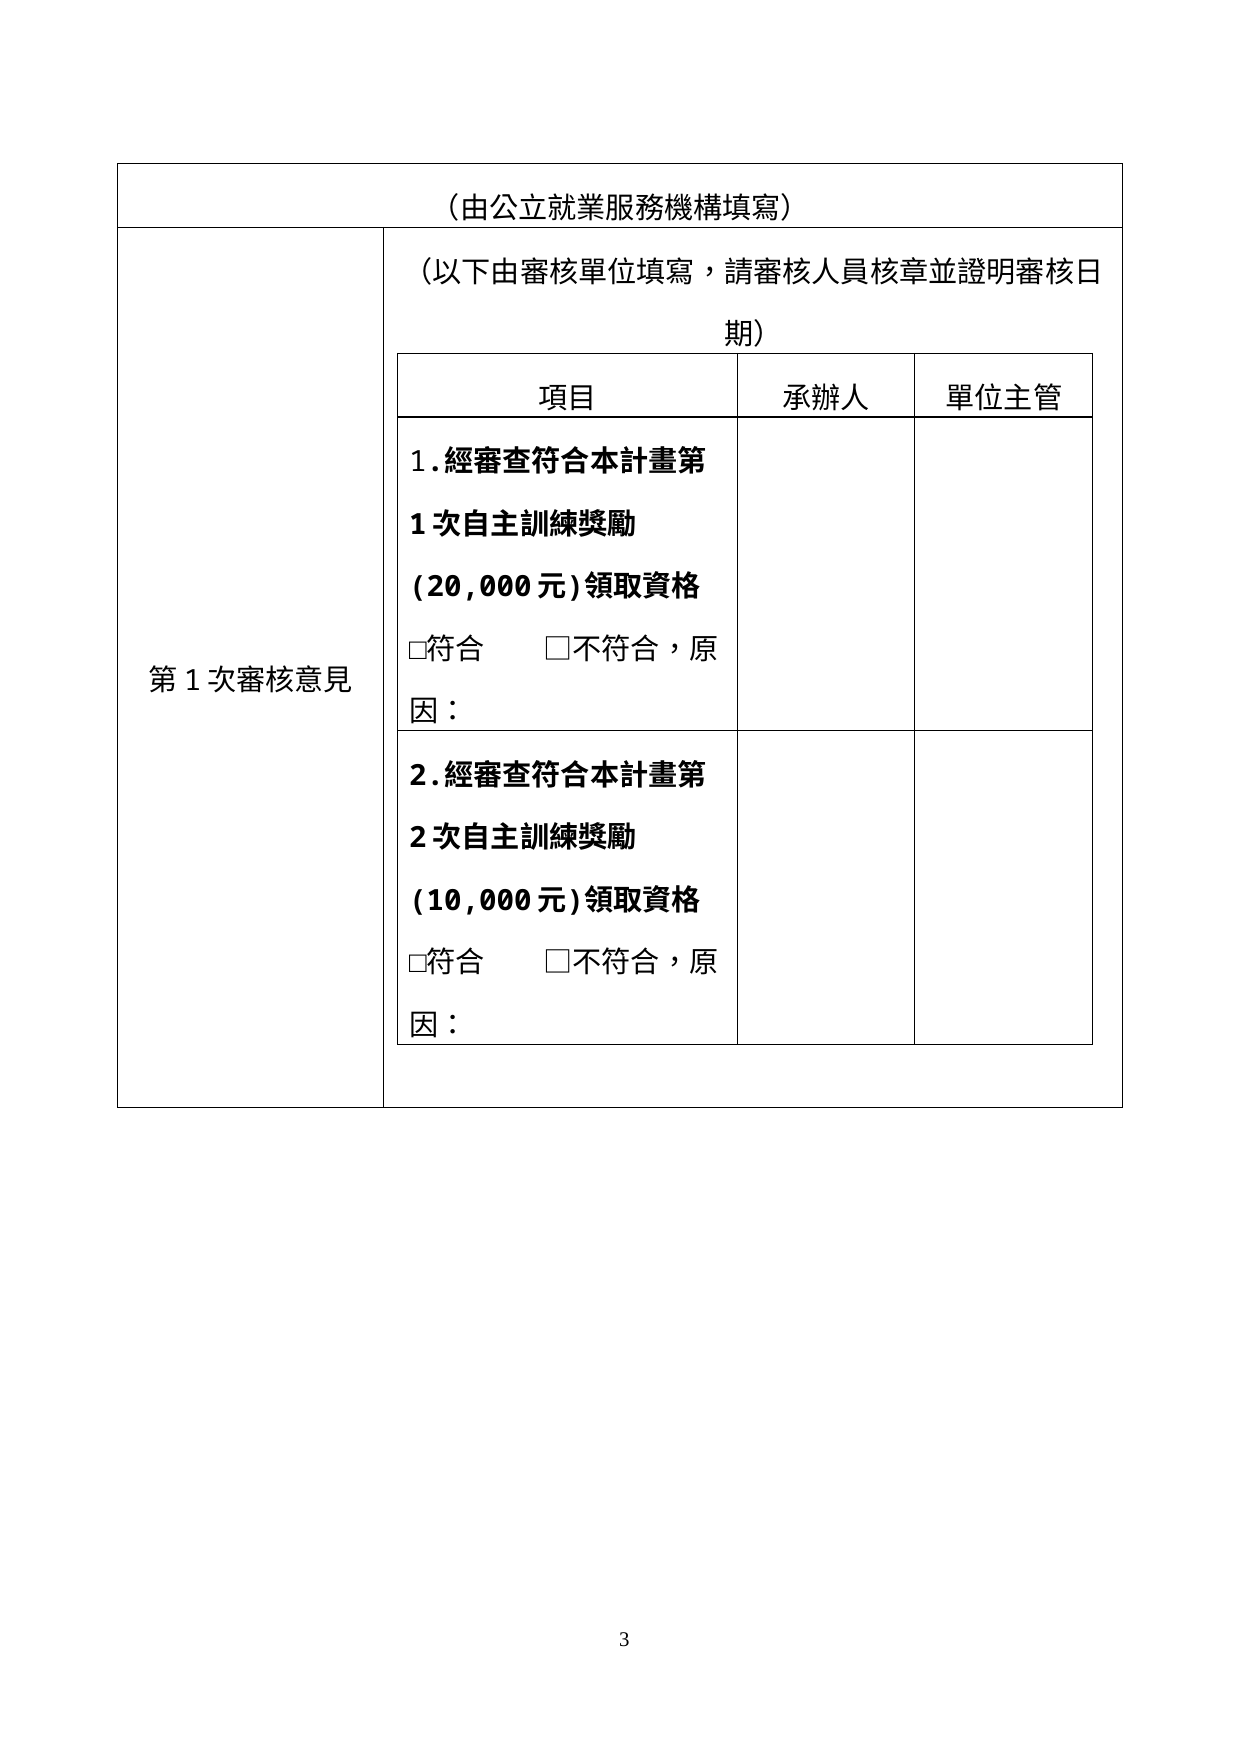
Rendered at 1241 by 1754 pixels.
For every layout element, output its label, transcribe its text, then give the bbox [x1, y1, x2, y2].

table_header 單位主管 [915, 354, 1092, 416]
table_cell 1.經審查符合本計畫第1次自主訓練獎勵(20,000元)領取資格 □符合 □不符合，原因： [398, 418, 737, 730]
table_cell [915, 418, 1092, 730]
table_cell [738, 731, 914, 1043]
table_cell 第1次審核意見 [118, 228, 383, 1107]
table_cell [738, 418, 914, 730]
table_cell （以下由審核單位填寫，請審核人員核章並證明審核日期） [384, 228, 1122, 1107]
table_cell 2.經審查符合本計畫第2次自主訓練獎勵(10,000元)領取資格 □符合 □不符合，原因： [398, 731, 737, 1043]
table_header 承辦人 [738, 354, 914, 416]
table_cell [915, 731, 1092, 1043]
table_header 項目 [398, 354, 737, 416]
table_header （由公立就業服務機構填寫） [118, 164, 1122, 227]
